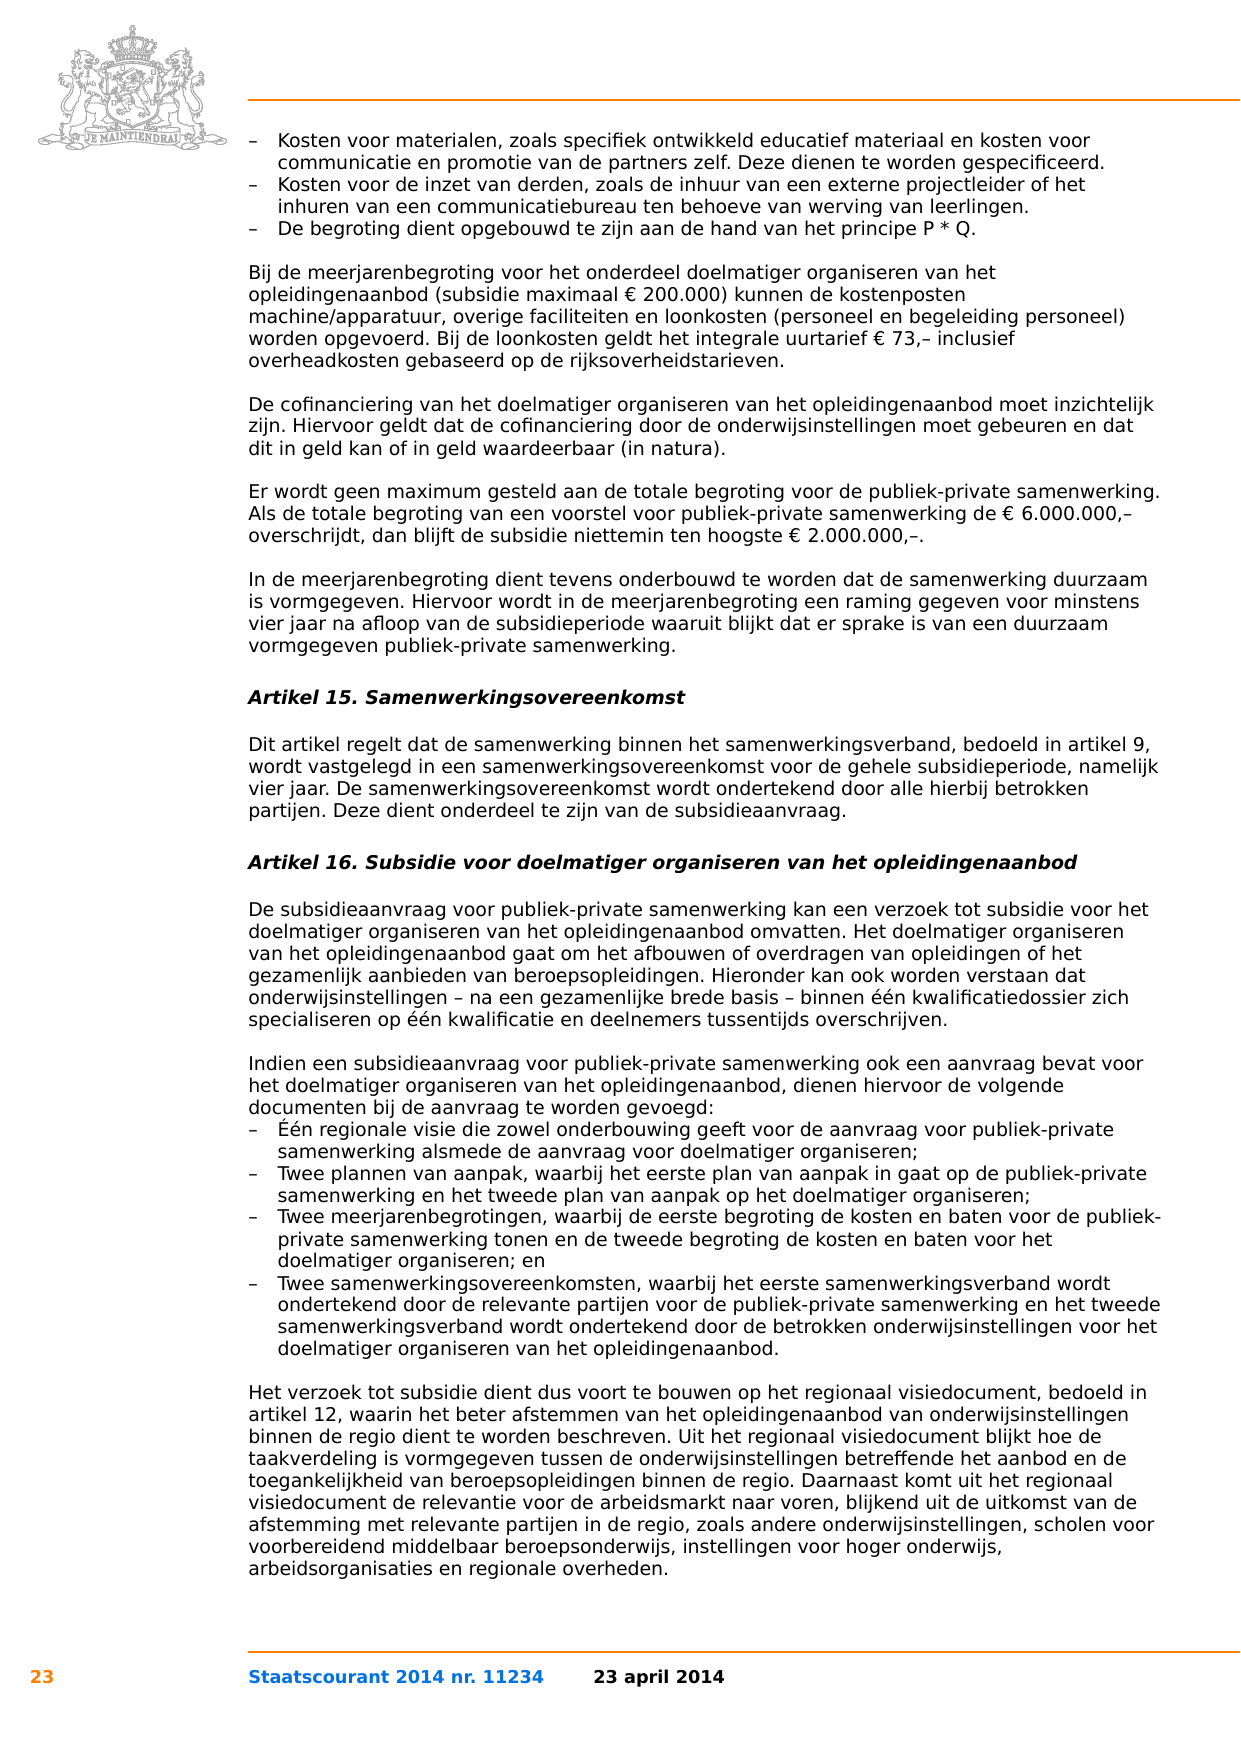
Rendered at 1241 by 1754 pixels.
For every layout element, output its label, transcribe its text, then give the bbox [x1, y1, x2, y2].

text Het verzoek tot subsidie dient dus voort te bouwen op het regionaal visiedocument, bedoeld in artikel 12, waarin het beter afstemmen van het opleidingenaanbod van onderwijsinstellingen binnen de regio dient te worden beschreven. Uit het regionaal visiedocument blijkt hoe de taakverdeling is vormgegeven tussen de onderwijsinstellingen betreffende het aanbod en de toegankelijkheid van beroepsopleidingen binnen de regio. Daarnaast komt uit het regionaal visiedocument de relevantie voor de arbeidsmarkt naar voren, blijkend uit de uitkomst van de afstemming met relevante partijen in de regio, zoals andere onderwijsinstellingen, scholen voor voorbereidend middelbaar beroepsonderwijs, instellingen voor hoger onderwijs, arbeidsorganisaties en regionale overheden. [248, 1382, 1163, 1580]
text In de meerjarenbegroting dient tevens onderbouwd te worden dat de samenwerking duurzaam is vormgegeven. Hiervoor wordt in de meerjarenbegroting een raming gegeven voor minstens vier jaar na afloop van de subsidieperiode waaruit blijkt dat er sprake is van een duurzaam vormgegeven publiek-private samenwerking. [248, 569, 1163, 657]
text Dit artikel regelt dat de samenwerking binnen het samenwerkingsverband, bedoeld in artikel 9, wordt vastgelegd in een samenwerkingsovereenkomst voor de gehele subsidieperiode, namelijk vier jaar. De samenwerkingsovereenkomst wordt ondertekend door alle hierbij betrokken partijen. Deze dient onderdeel te zijn van de subsidieaanvraag. [248, 734, 1163, 822]
text Er wordt geen maximum gesteld aan de totale begroting voor de publiek-private samenwerking. Als de totale begroting van een voorstel voor publiek-private samenwerking de € 6.000.000,– overschrijdt, dan blijft de subsidie niettemin ten hoogste € 2.000.000,–. [248, 481, 1163, 547]
text – Twee meerjarenbegrotingen, waarbij de eerste begroting de kosten en baten voor de publiek-private samenwerking tonen en de tweede begroting de kosten en baten voor het doelmatiger organiseren; en [248, 1206, 1163, 1272]
text De cofinanciering van het doelmatiger organiseren van het opleidingenaanbod moet inzichtelijk zijn. Hiervoor geldt dat de cofinanciering door de onderwijsinstellingen moet gebeuren en dat dit in geld kan of in geld waardeerbaar (in natura). [248, 393, 1163, 459]
text De subsidieaanvraag voor publiek-private samenwerking kan een verzoek tot subsidie voor het doelmatiger organiseren van het opleidingenaanbod omvatten. Het doelmatiger organiseren van het opleidingenaanbod gaat om het afbouwen of overdragen van opleidingen of het gezamenlijk aanbieden van beroepsopleidingen. Hieronder kan ook worden verstaan dat onderwijsinstellingen – na een gezamenlijke brede basis – binnen één kwalificatiedossier zich specialiseren op één kwalificatie en deelnemers tussentijds overschrijven. [248, 899, 1163, 1031]
text – Kosten voor de inzet van derden, zoals de inhuur van een externe projectleider of het inhuren van een communicatiebureau ten behoeve van werving van leerlingen. [248, 174, 1163, 218]
text Bij de meerjarenbegroting voor het onderdeel doelmatiger organiseren van het opleidingenaanbod (subsidie maximaal € 200.000) kunnen de kostenposten machine/apparatuur, overige faciliteiten en loonkosten (personeel en begeleiding personeel) worden opgevoerd. Bij de loonkosten geldt het integrale uurtarief € 73,– inclusief overheadkosten gebaseerd op de rijksoverheidstarieven. [248, 262, 1163, 372]
text – Kosten voor materialen, zoals specifiek ontwikkeld educatief materiaal en kosten voor communicatie en promotie van de partners zelf. Deze dienen te worden gespecificeerd. [248, 130, 1163, 174]
text – Twee samenwerkingsovereenkomsten, waarbij het eerste samenwerkingsverband wordt ondertekend door de relevante partijen voor de publiek-private samenwerking en het tweede samenwerkingsverband wordt ondertekend door de betrokken onderwijsinstellingen voor het doelmatiger organiseren van het opleidingenaanbod. [248, 1272, 1163, 1360]
text – Één regionale visie die zowel onderbouwing geeft voor de aanvraag voor publiek-private samenwerking alsmede de aanvraag voor doelmatiger organiseren; [248, 1118, 1163, 1162]
text – De begroting dient opgebouwd te zijn aan de hand van het principe P * Q. [248, 218, 1163, 240]
picture [38, 25, 227, 150]
subtitle Artikel 16. Subsidie voor doelmatiger organiseren van het opleidingenaanbod [248, 852, 1163, 874]
text Indien een subsidieaanvraag voor publiek-private samenwerking ook een aanvraag bevat voor het doelmatiger organiseren van het opleidingenaanbod, dienen hiervoor de volgende documenten bij de aanvraag te worden gevoegd: [248, 1053, 1163, 1118]
subtitle Artikel 15. Samenwerkingsovereenkomst [248, 687, 1163, 709]
text – Twee plannen van aanpak, waarbij het eerste plan van aanpak in gaat op de publiek-private samenwerking en het tweede plan van aanpak op het doelmatiger organiseren; [248, 1162, 1163, 1206]
